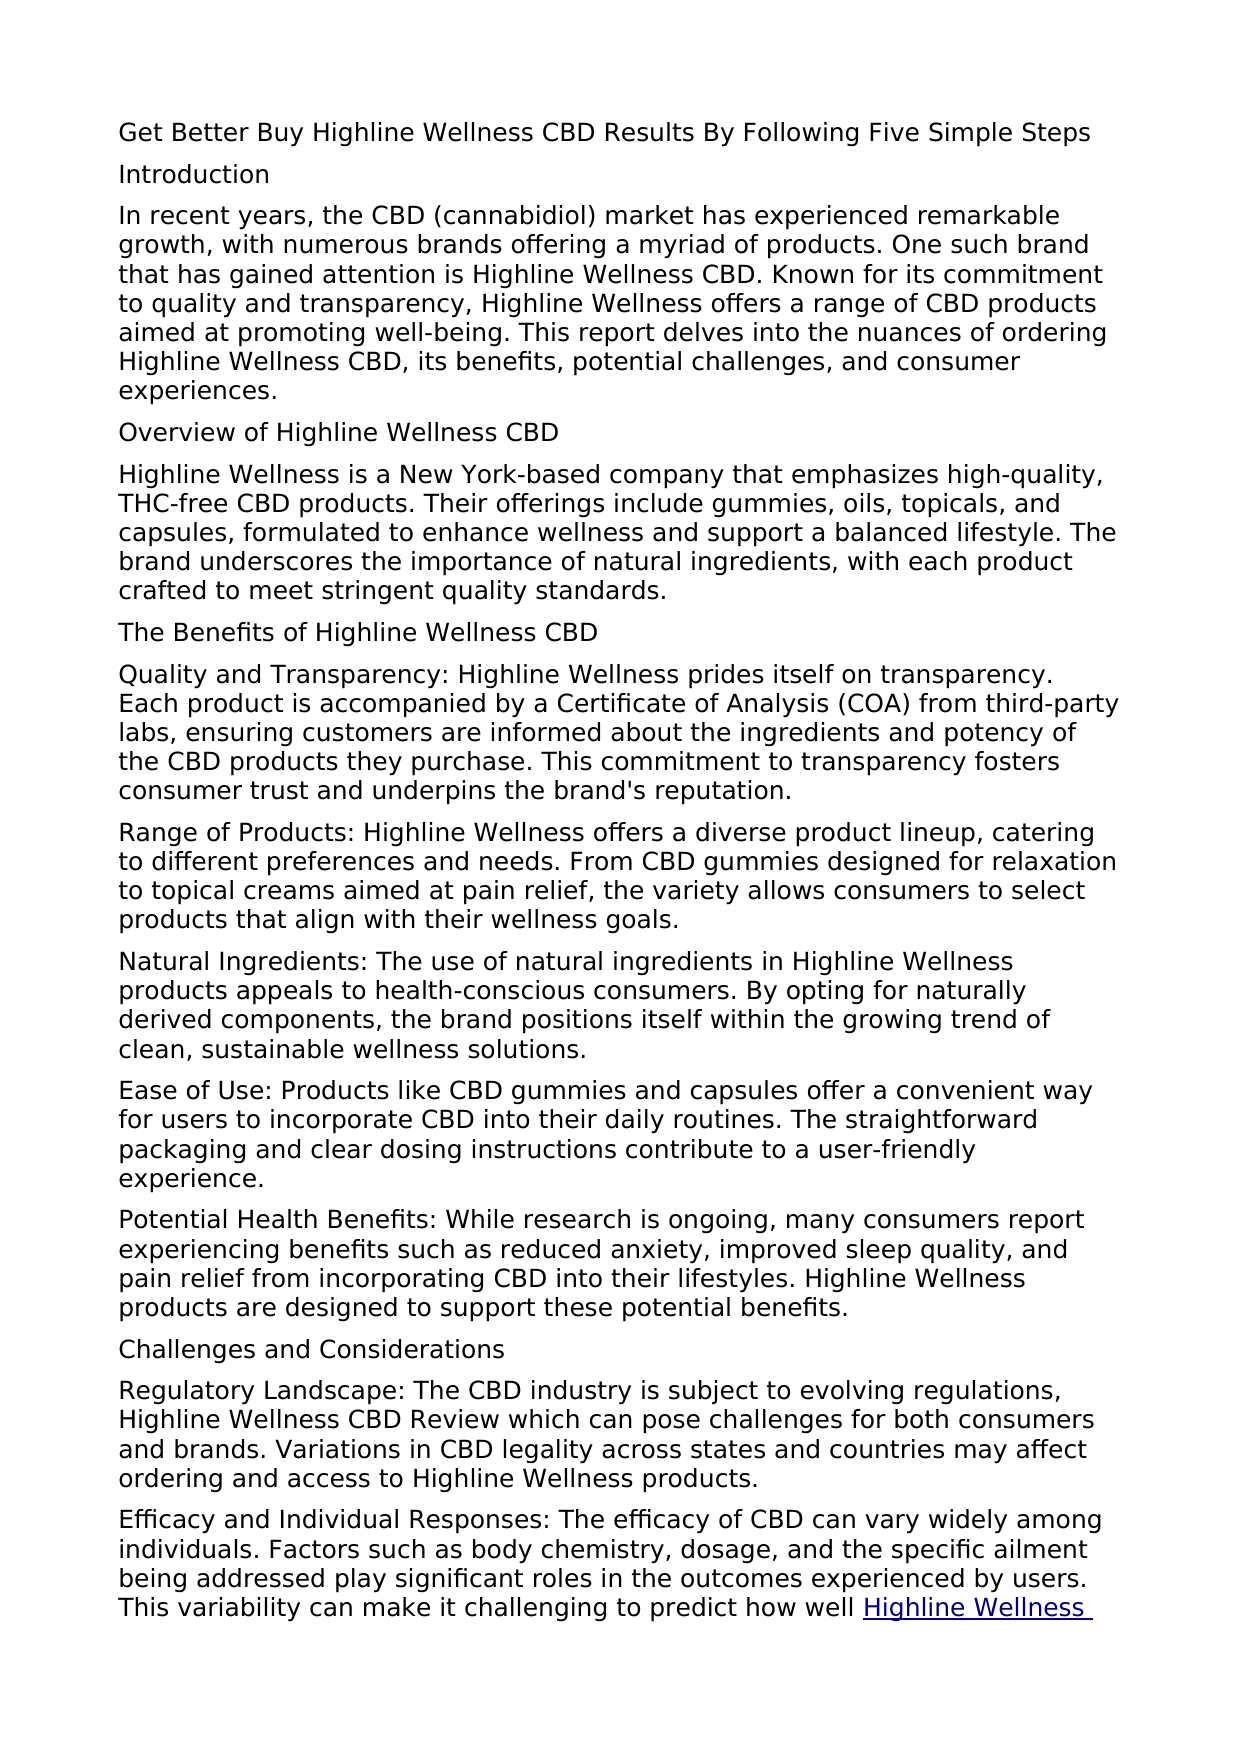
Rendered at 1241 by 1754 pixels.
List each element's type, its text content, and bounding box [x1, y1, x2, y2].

text The Benefits of Highline Wellness CBD [118, 618, 1122, 647]
text Quality and Transparency: Highline Wellness prides itself on transparency. Each product is accompanied by a Certificate of Analysis (COA) from third-party labs, ensuring customers are informed about the ingredients and potency of the CBD products they purchase. This commitment to transparency fosters consumer trust and underpins the brand's reputation. [118, 660, 1122, 806]
text In recent years, the CBD (cannabidiol) market has experienced remarkable growth, with numerous brands offering a myriad of products. One such brand that has gained attention is Highline Wellness CBD. Known for its commitment to quality and transparency, Highline Wellness offers a range of CBD products aimed at promoting well-being. This report delves into the nuances of ordering Highline Wellness CBD, its benefits, potential challenges, and consumer experiences. [118, 201, 1122, 406]
text Potential Health Benefits: While research is ongoing, many consumers report experiencing benefits such as reduced anxiety, improved sleep quality, and pain relief from incorporating CBD into their lifestyles. Highline Wellness products are designed to support these potential benefits. [118, 1206, 1122, 1322]
text Introduction [118, 160, 1122, 189]
text Regulatory Landscape: The CBD industry is subject to evolving regulations, Highline Wellness CBD Review which can pose challenges for both consumers and brands. Variations in CBD legality across states and countries may affect ordering and access to Highline Wellness products. [118, 1376, 1122, 1493]
text Highline Wellness is a New York-based company that emphasizes high-quality, THC-free CBD products. Their offerings include gummies, oils, topicals, and capsules, formulated to enhance wellness and support a balanced lifestyle. The brand underscores the importance of natural ingredients, with each product crafted to meet stringent quality standards. [118, 460, 1122, 606]
text Challenges and Considerations [118, 1335, 1122, 1364]
text Efficacy and Individual Responses: The efficacy of CBD can vary widely among individuals. Factors such as body chemistry, dosage, and the specific ailment being addressed play significant roles in the outcomes experienced by users. This variability can make it challenging to predict how well Highline Wellness [118, 1506, 1122, 1622]
text Get Better Buy Highline Wellness CBD Results By Following Five Simple Steps [118, 118, 1122, 147]
text Overview of Highline Wellness CBD [118, 418, 1122, 447]
text Ease of Use: Products like CBD gummies and capsules offer a convenient way for users to incorporate CBD into their daily routines. The straightforward packaging and clear dosing instructions contribute to a user-friendly experience. [118, 1076, 1122, 1193]
text Natural Ingredients: The use of natural ingredients in Highline Wellness products appeals to health-conscious consumers. By opting for naturally derived components, the brand positions itself within the growing trend of clean, sustainable wellness solutions. [118, 947, 1122, 1064]
text Range of Products: Highline Wellness offers a diverse product lineup, catering to different preferences and needs. From CBD gummies designed for relaxation to topical creams aimed at pain relief, the variety allows consumers to select products that align with their wellness goals. [118, 818, 1122, 935]
